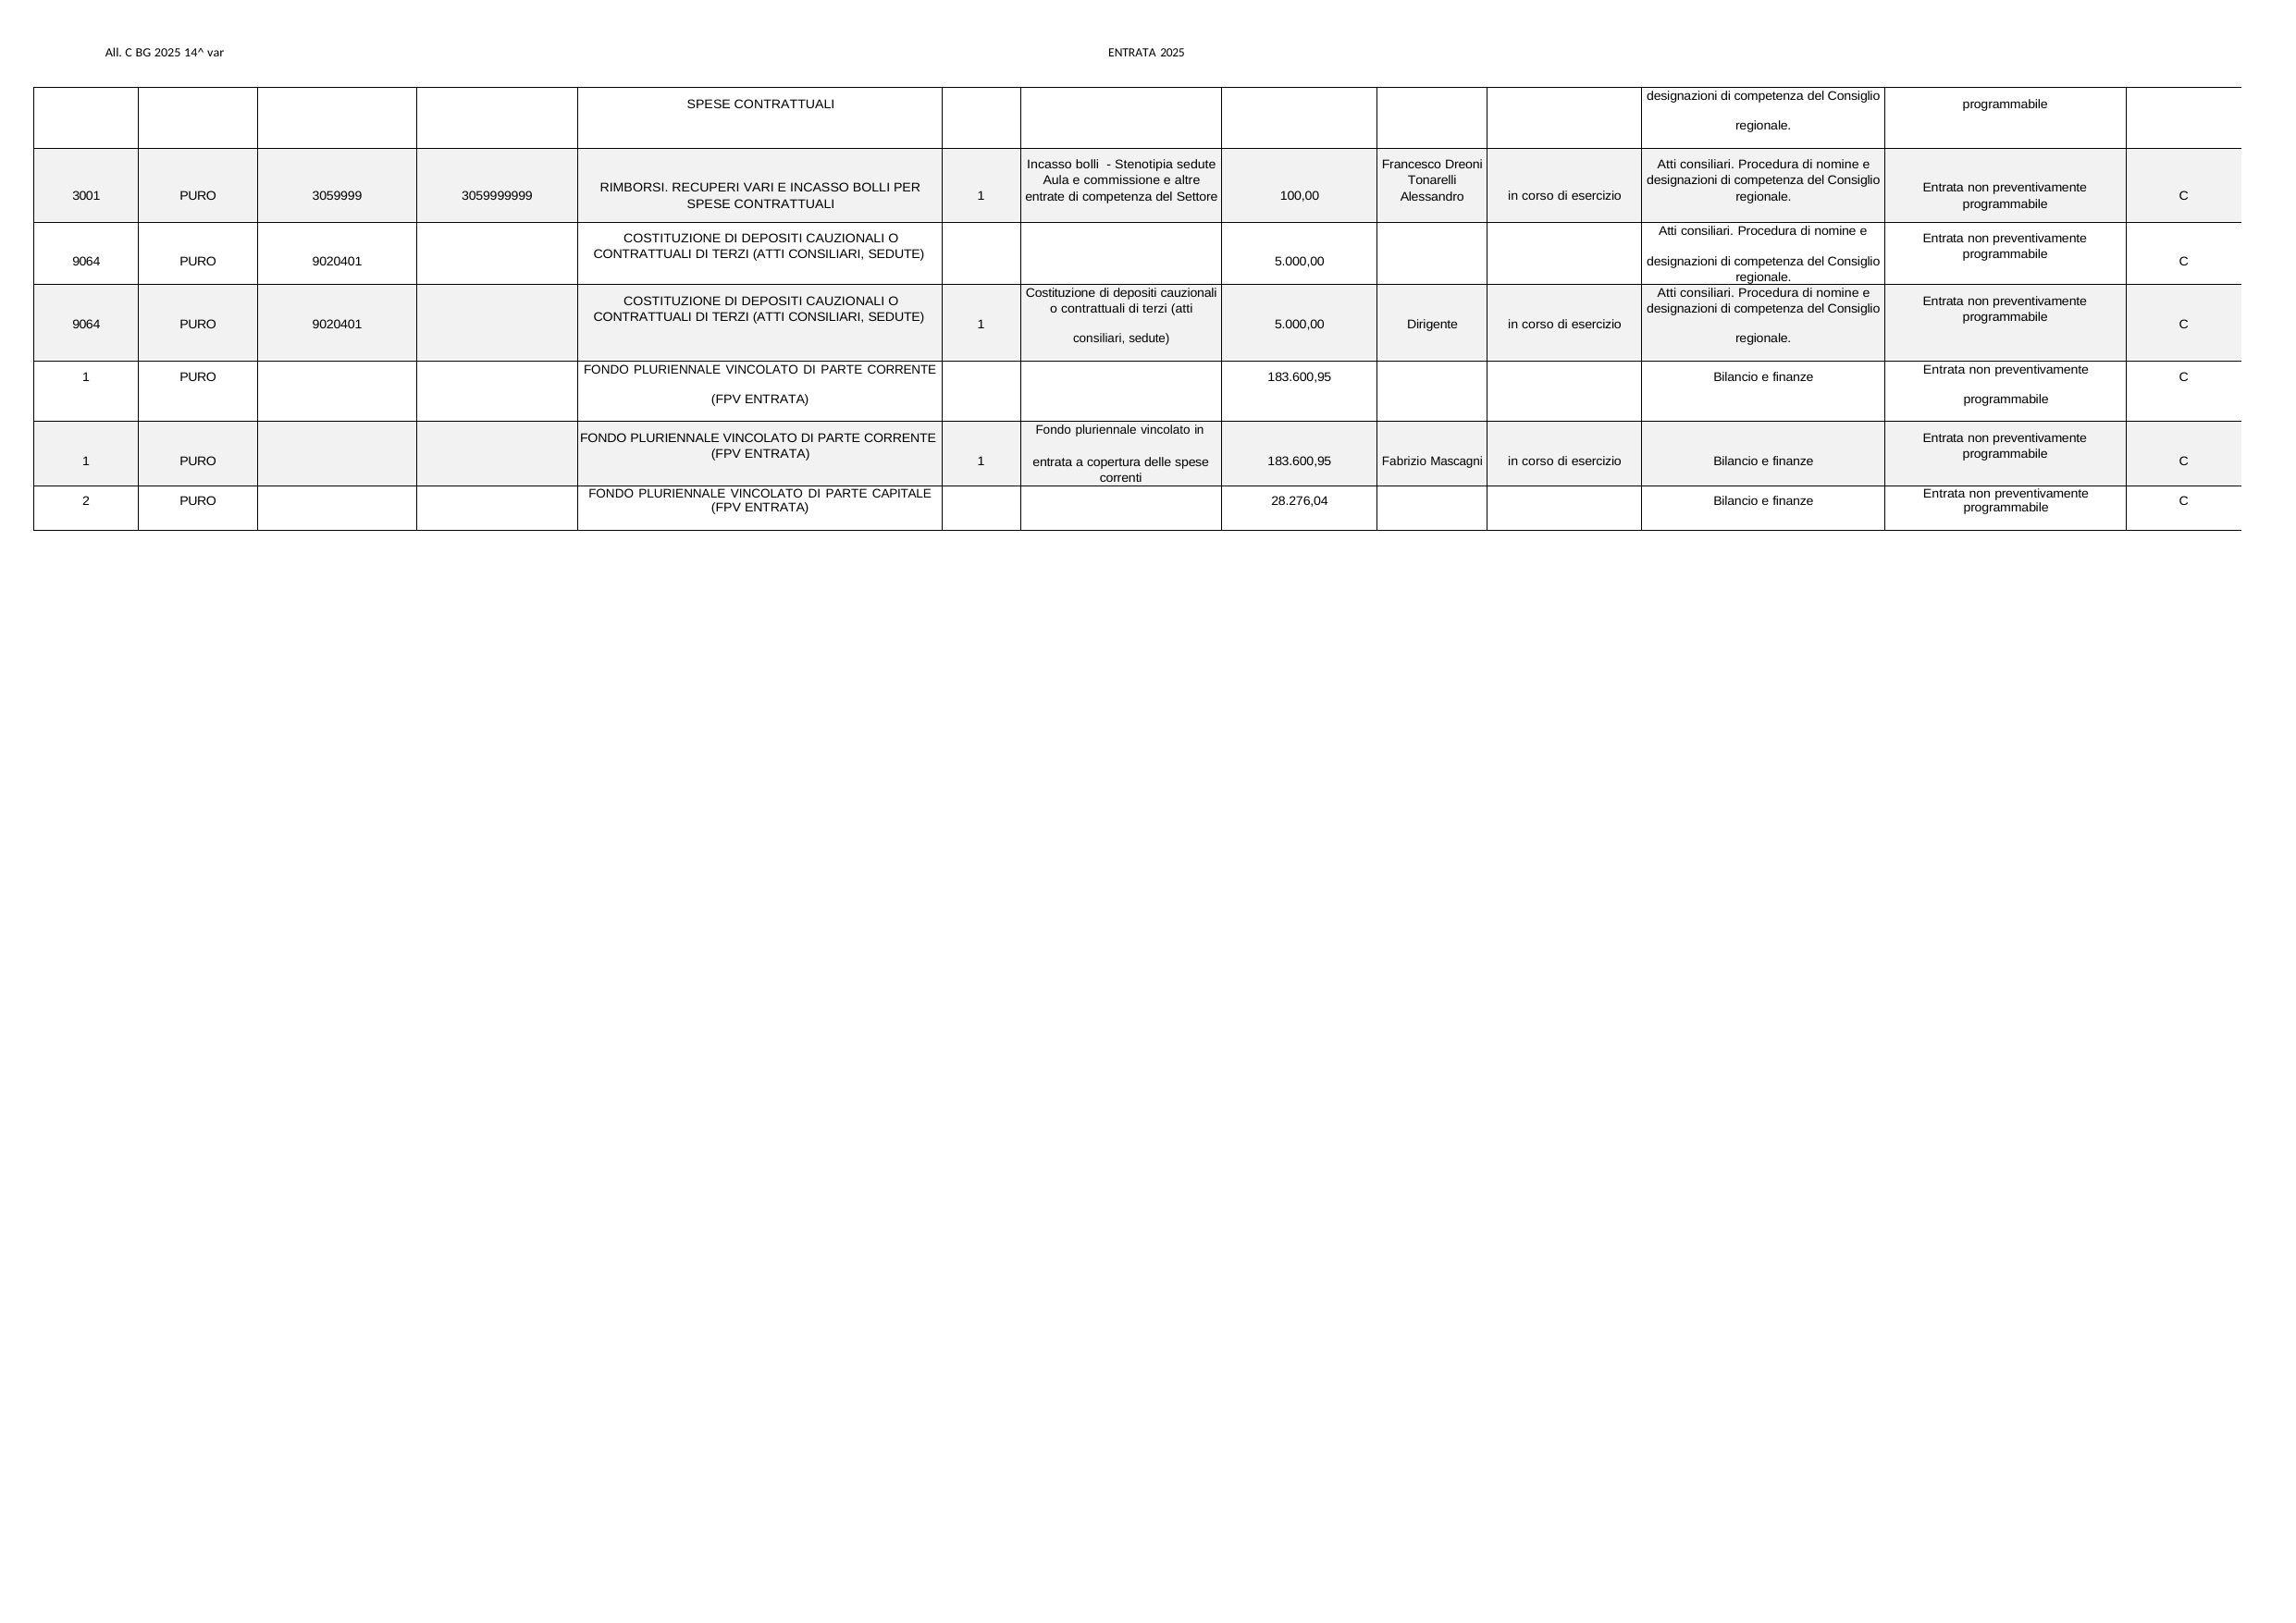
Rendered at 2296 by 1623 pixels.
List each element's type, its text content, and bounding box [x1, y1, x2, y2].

table_cell [258, 422, 416, 486]
table_cell Francesco Dreoni Tonarelli Alessandro [1377, 149, 1487, 221]
table_cell Atti consiliari. Procedura di nomine e designazioni di competenza del Consiglio regionale. [1642, 223, 1884, 284]
table_cell in corso di esercizio [1487, 422, 1641, 486]
table_cell 5.000,00 [1222, 223, 1376, 284]
table_cell [139, 88, 257, 147]
table_cell [1487, 223, 1641, 284]
table_cell 9020401 [258, 285, 416, 360]
table_cell 9064 [34, 285, 138, 360]
table_cell Entrata non preventivamente programmabile [1885, 149, 2126, 221]
table_cell Entrata non preventivamente programmabile [1885, 285, 2126, 360]
table_cell in corso di esercizio [1487, 149, 1641, 221]
table_cell [1222, 88, 1376, 147]
table_cell [1021, 223, 1221, 284]
table_cell COSTITUZIONE DI DEPOSITI CAUZIONALI O CONTRATTUALI DI TERZI (ATTI CONSILIARI, SEDUTE) [578, 285, 942, 360]
table_cell [258, 486, 416, 530]
table_cell PURO [139, 149, 257, 221]
table_cell Incasso bolli - Stenotipia sedute Aula e commissione e altre entrate di competenza del Settore [1021, 149, 1221, 221]
table_cell Entrata non preventivamente programmabile [1885, 223, 2126, 284]
table_cell [258, 362, 416, 421]
table_cell 1 [34, 362, 138, 421]
table_cell Bilancio e finanze [1642, 486, 1884, 530]
table_cell [943, 486, 1020, 530]
table_cell PURO [139, 486, 257, 530]
table_cell 100,00 [1222, 149, 1376, 221]
table_cell [417, 88, 577, 147]
table_cell PURO [139, 285, 257, 360]
table_cell 2 [34, 486, 138, 530]
table_cell 183.600,95 [1222, 362, 1376, 421]
table_cell SPESE CONTRATTUALI [578, 88, 942, 147]
table_cell C [2127, 362, 2241, 421]
table_cell Entrata non preventivamente programmabile [1885, 486, 2126, 530]
table_cell 3001 [34, 149, 138, 221]
table_cell 9020401 [258, 223, 416, 284]
table_cell in corso di esercizio [1487, 285, 1641, 360]
table_cell [1377, 362, 1487, 421]
table_cell Atti consiliari. Procedura di nomine e designazioni di competenza del Consiglio regionale. [1642, 285, 1884, 360]
table_cell Atti consiliari. Procedura di nomine e designazioni di competenza del Consiglio regionale. [1642, 149, 1884, 221]
table_cell designazioni di competenza del Consiglio regionale. [1642, 88, 1884, 147]
table_cell COSTITUZIONE DI DEPOSITI CAUZIONALI O CONTRATTUALI DI TERZI (ATTI CONSILIARI, SEDUTE) [578, 223, 942, 284]
table_cell C [2127, 486, 2241, 530]
table_cell [258, 88, 416, 147]
table_cell [1487, 486, 1641, 530]
table_cell [417, 285, 577, 360]
table_cell 3059999999 [417, 149, 577, 221]
table_cell Bilancio e finanze [1642, 422, 1884, 486]
table_cell 1 [943, 422, 1020, 486]
table_cell [943, 223, 1020, 284]
table_cell PURO [139, 223, 257, 284]
table_cell [1021, 362, 1221, 421]
table_cell programmabile [1885, 88, 2126, 147]
table_cell Entrata non preventivamente programmabile [1885, 422, 2126, 486]
table_cell [1487, 362, 1641, 421]
table_cell Bilancio e finanze [1642, 362, 1884, 421]
table_cell 183.600,95 [1222, 422, 1376, 486]
table_cell 3059999 [258, 149, 416, 221]
table_cell [1021, 486, 1221, 530]
table_cell RIMBORSI. RECUPERI VARI E INCASSO BOLLI PER SPESE CONTRATTUALI [578, 149, 942, 221]
table_cell [34, 88, 138, 147]
table_cell PURO [139, 422, 257, 486]
table_cell C [2127, 285, 2241, 360]
table_cell FONDO PLURIENNALE VINCOLATO DI PARTE CORRENTE (FPV ENTRATA) [578, 422, 942, 486]
table_cell [943, 88, 1020, 147]
table_cell [1377, 88, 1487, 147]
table_cell [417, 362, 577, 421]
table_cell [417, 486, 577, 530]
table_cell [2127, 88, 2241, 147]
table_cell Fondo pluriennale vincolato in entrata a copertura delle spese correnti [1021, 422, 1221, 486]
table_cell PURO [139, 362, 257, 421]
table_cell [1487, 88, 1641, 147]
table_cell FONDO PLURIENNALE VINCOLATO DI PARTE CORRENTE (FPV ENTRATA) [578, 362, 942, 421]
table_cell [1021, 88, 1221, 147]
table_cell Dirigente [1377, 285, 1487, 360]
table_cell C [2127, 149, 2241, 221]
table_cell [417, 422, 577, 486]
table_cell 1 [34, 422, 138, 486]
table_cell 1 [943, 285, 1020, 360]
table_cell [1377, 223, 1487, 284]
table_cell 5.000,00 [1222, 285, 1376, 360]
table_cell [943, 362, 1020, 421]
table_cell Costituzione di depositi cauzionali o contrattuali di terzi (atti consiliari, sedute) [1021, 285, 1221, 360]
table_cell 9064 [34, 223, 138, 284]
table_cell C [2127, 223, 2241, 284]
table_cell 28.276,04 [1222, 486, 1376, 530]
table_cell FONDO PLURIENNALE VINCOLATO DI PARTE CAPITALE (FPV ENTRATA) [578, 486, 942, 530]
table_cell [1377, 486, 1487, 530]
table_cell [417, 223, 577, 284]
table_cell 1 [943, 149, 1020, 221]
table_cell Entrata non preventivamente programmabile [1885, 362, 2126, 421]
table_cell Fabrizio Mascagni [1377, 422, 1487, 486]
table_cell C [2127, 422, 2241, 486]
